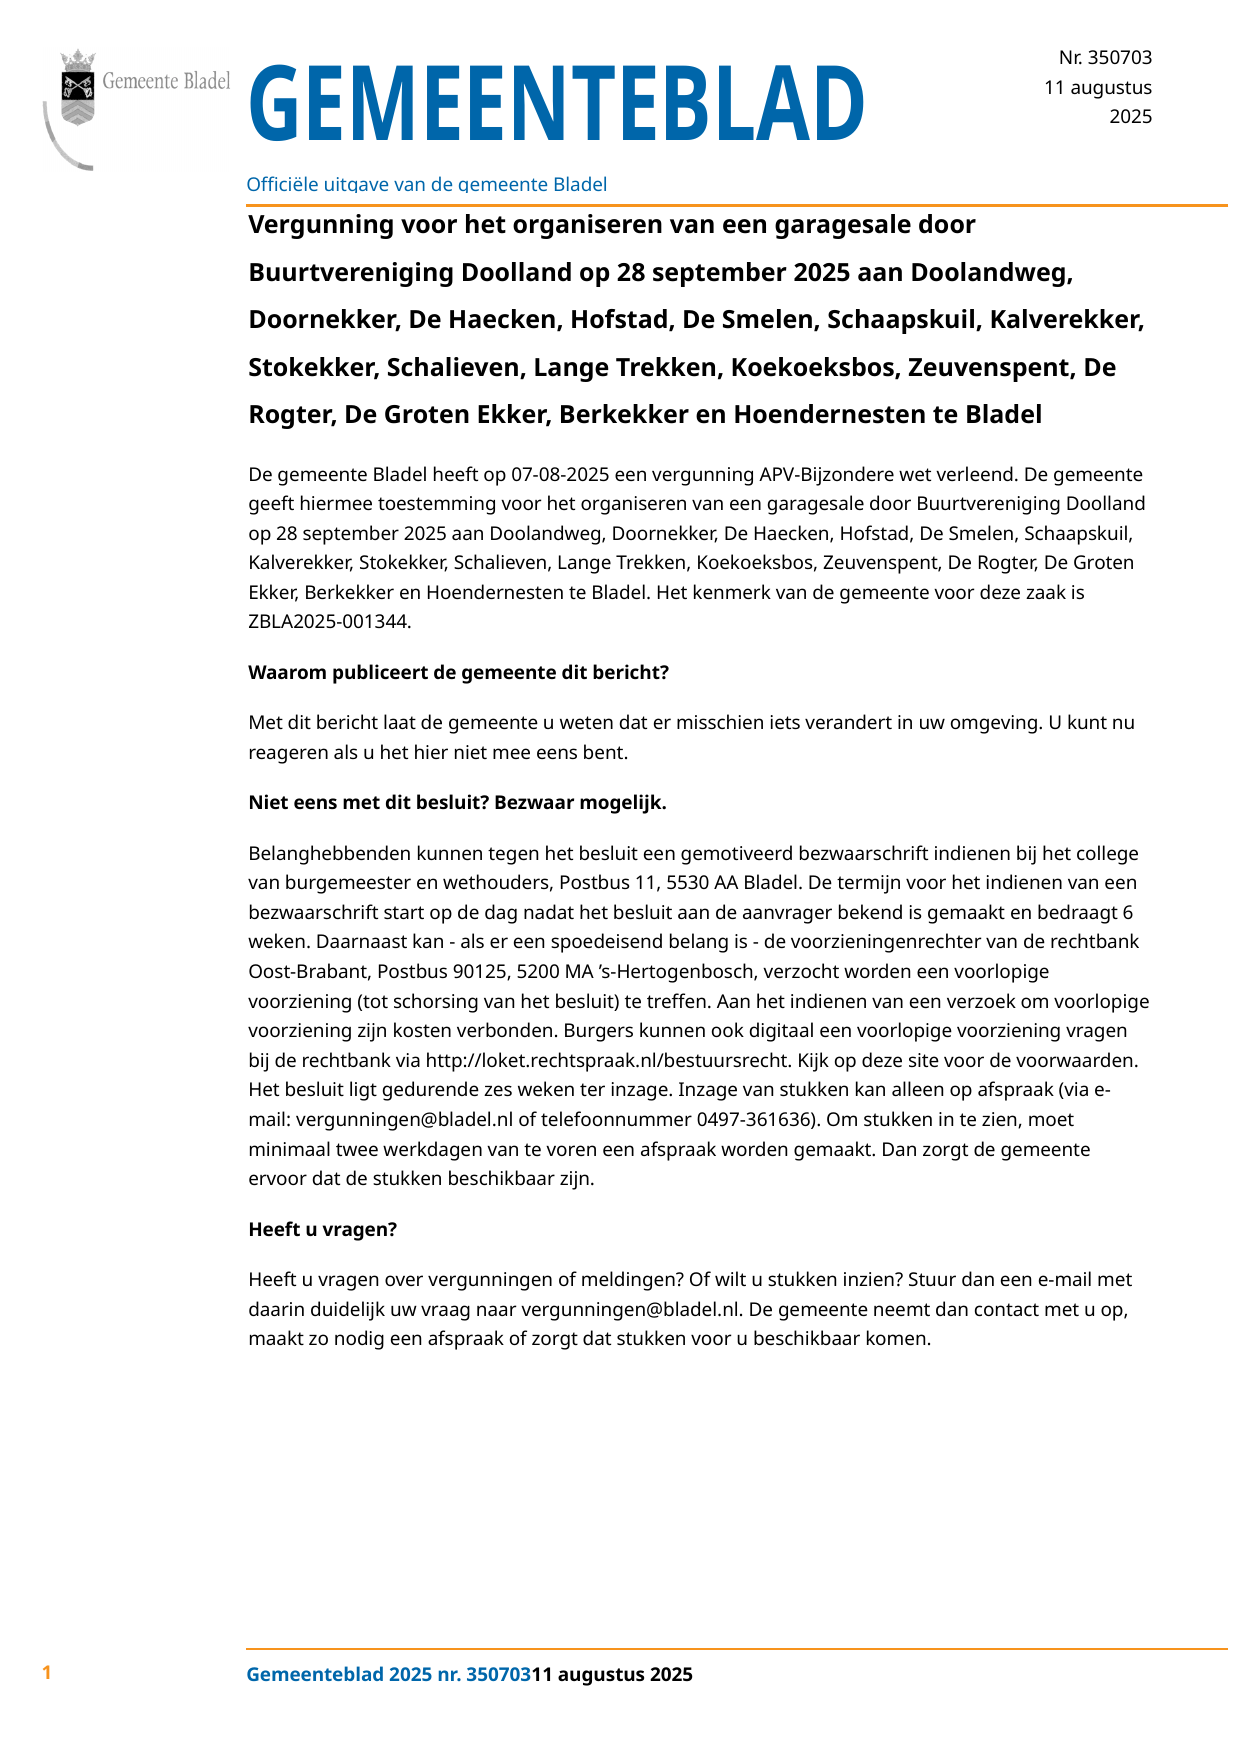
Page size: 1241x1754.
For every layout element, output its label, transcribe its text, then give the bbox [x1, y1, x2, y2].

text Waarom publiceert de gemeente dit bericht? [248, 659, 1152, 685]
text De gemeente Bladel heeft op 07-08-2025 een vergunning APV-Bijzondere wet verleend. De gemeente geeft hiermee toestemming voor het organiseren van een garagesale door Buurtvereniging Doolland op 28 september 2025 aan Doolandweg, Doornekker, De Haecken, Hofstad, De Smelen, Schaapskuil, Kalverekker, Stokekker, Schalieven, Lange Trekken, Koekoeksbos, Zeuvenspent, De Rogter, De Groten Ekker, Berkekker en Hoendernesten te Bladel. Het kenmerk van de gemeente voor deze zaak is ZBLA2025-001344. [248, 461, 1152, 634]
text Heeft u vragen over vergunningen of meldingen? Of wilt u stukken inzien? Stuur dan een e-mail met daarin duidelijk uw vraag naar vergunningen@bladel.nl. De gemeente neemt dan contact met u op, maakt zo nodig een afspraak of zorgt dat stukken voor u beschikbaar komen. [248, 1266, 1152, 1351]
text Vergunning voor het organiseren van een garagesale door Buurtvereniging Doolland op 28 september 2025 aan Doolandweg, Doornekker, De Haecken, Hofstad, De Smelen, Schaapskuil, Kalverekker, Stokekker, Schalieven, Lange Trekken, Koekoeksbos, Zeuvenspent, De Rogter, De Groten Ekker, Berkekker en Hoendernesten te Bladel [248, 207, 1152, 431]
text Belanghebbenden kunnen tegen het besluit een gemotiveerd bezwaarschrift indienen bij het college van burgemeester en wethouders, Postbus 11, 5530 AA Bladel. De termijn voor het indienen van een bezwaarschrift start op de dag nadat het besluit aan de aanvrager bekend is gemaakt en bedraagt 6 weken. Daarnaast kan - als er een spoedeisend belang is - de voorzieningenrechter van de rechtbank Oost-Brabant, Postbus 90125, 5200 MA ’s-Hertogenbosch, verzocht worden een voorlopige voorziening (tot schorsing van het besluit) te treffen. Aan het indienen van een verzoek om voorlopige voorziening zijn kosten verbonden. Burgers kunnen ook digitaal een voorlopige voorziening vragen bij de rechtbank via http://loket.rechtspraak.nl/bestuursrecht. Kijk op deze site voor de voorwaarden. Het besluit ligt gedurende zes weken ter inzage. Inzage van stukken kan alleen op afspraak (via e-mail: vergunningen@bladel.nl of telefoonnummer 0497-361636). Om stukken in te zien, moet minimaal twee werkdagen van te voren een afspraak worden gemaakt. Dan zorgt de gemeente ervoor dat de stukken beschikbaar zijn. [248, 840, 1152, 1191]
text Heeft u vragen? [248, 1216, 1152, 1241]
text Met dit bericht laat de gemeente u weten dat er misschien iets verandert in uw omgeving. U kunt nu reageren als u het hier niet mee eens bent. [248, 709, 1152, 765]
picture [41, 47, 231, 172]
text Niet eens met dit besluit? Bezwaar mogelijk. [248, 789, 1152, 815]
